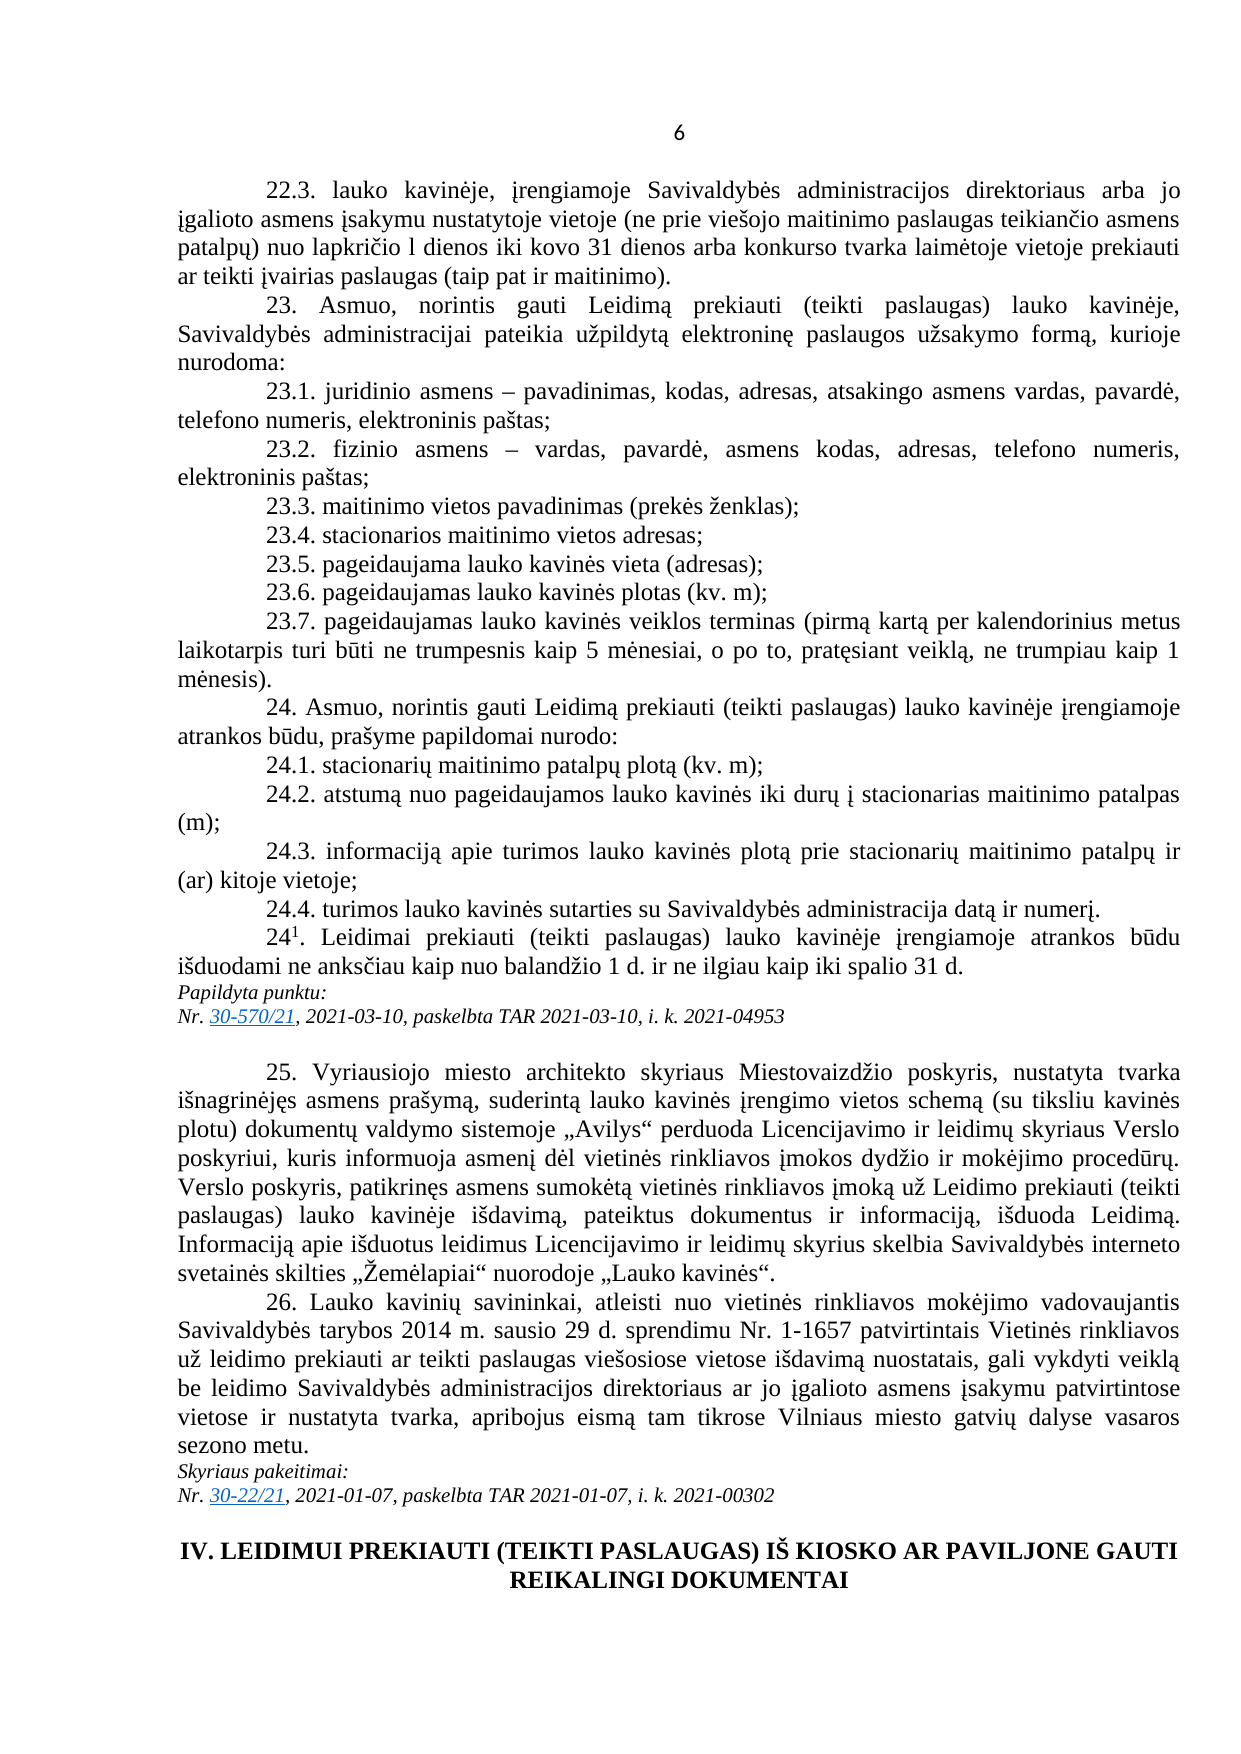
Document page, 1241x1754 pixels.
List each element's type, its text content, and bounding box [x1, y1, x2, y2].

text 23.1. juridinio asmens – pavadinimas, kodas, adresas, atsakingo asmens vardas, pavardė, telefono numeris, elektroninis paštas; [177, 376, 1181, 434]
text Nr. 30-22/21, 2021-01-07, paskelbta TAR 2021-01-07, i. k. 2021-00302 [177, 1483, 1181, 1507]
text 23.4. stacionarios maitinimo vietos adresas; [177, 520, 1181, 549]
text IV. LEIDIMUI PREKIAUTI (TEIKTI PASLAUGAS) IŠ KIOSKO AR PAVILJONE GAUTI REIKALINGI DOKUMENTAI [177, 1536, 1181, 1594]
text 25. Vyriausiojo miesto architekto skyriaus Miestovaizdžio poskyris, nustatyta tvarka išnagrinėjęs asmens prašymą, suderintą lauko kavinės įrengimo vietos schemą (su tiksliu kavinės plotu) dokumentų valdymo sistemoje „Avilys“ perduoda Licencijavimo ir leidimų skyriaus Verslo poskyriui, kuris informuoja asmenį dėl vietinės rinkliavos įmokos dydžio ir mokėjimo procedūrų. Verslo poskyris, patikrinęs asmens sumokėtą vietinės rinkliavos įmoką už Leidimo prekiauti (teikti paslaugas) lauko kavinėje išdavimą, pateiktus dokumentus ir informaciją, išduoda Leidimą. Informaciją apie išduotus leidimus Licencijavimo ir leidimų skyrius skelbia Savivaldybės interneto svetainės skilties „Žemėlapiai“ nuorodoje „Lauko kavinės“. [177, 1057, 1181, 1287]
text 23.6. pageidaujamas lauko kavinės plotas (kv. m); [177, 577, 1181, 606]
text 26. Lauko kavinių savininkai, atleisti nuo vietinės rinkliavos mokėjimo vadovaujantis Savivaldybės tarybos 2014 m. sausio 29 d. sprendimu Nr. 1-1657 patvirtintais Vietinės rinkliavos už leidimo prekiauti ar teikti paslaugas viešosiose vietose išdavimą nuostatais, gali vykdyti veiklą be leidimo Savivaldybės administracijos direktoriaus ar jo įgalioto asmens įsakymu patvirtintose vietose ir nustatyta tvarka, apribojus eismą tam tikrose Vilniaus miesto gatvių dalyse vasaros sezono metu. [177, 1287, 1181, 1459]
text 23.7. pageidaujamas lauko kavinės veiklos terminas (pirmą kartą per kalendorinius metus laikotarpis turi būti ne trumpesnis kaip 5 mėnesiai, o po to, pratęsiant veiklą, ne trumpiau kaip 1 mėnesis). [177, 606, 1181, 692]
text 24.4. turimos lauko kavinės sutarties su Savivaldybės administracija datą ir numerį. [177, 894, 1181, 922]
text Nr. 30-570/21, 2021-03-10, paskelbta TAR 2021-03-10, i. k. 2021-04953 [177, 1004, 1181, 1028]
text Skyriaus pakeitimai: [177, 1459, 1181, 1483]
text 24.1. stacionarių maitinimo patalpų plotą (kv. m); [177, 750, 1181, 779]
text 23.3. maitinimo vietos pavadinimas (prekės ženklas); [177, 491, 1181, 520]
text 23.5. pageidaujama lauko kavinės vieta (adresas); [177, 549, 1181, 577]
text 241. Leidimai prekiauti (teikti paslaugas) lauko kavinėje įrengiamoje atrankos būdu išduodami ne anksčiau kaip nuo balandžio 1 d. ir ne ilgiau kaip iki spalio 31 d. [177, 922, 1181, 980]
text 22.3. lauko kavinėje, įrengiamoje Savivaldybės administracijos direktoriaus arba jo įgalioto asmens įsakymu nustatytoje vietoje (ne prie viešojo maitinimo paslaugas teikiančio asmens patalpų) nuo lapkričio l dienos iki kovo 31 dienos arba konkurso tvarka laimėtoje vietoje prekiauti ar teikti įvairias paslaugas (taip pat ir maitinimo). [177, 175, 1181, 290]
text Papildyta punktu: [177, 980, 1181, 1004]
text 24. Asmuo, norintis gauti Leidimą prekiauti (teikti paslaugas) lauko kavinėje įrengiamoje atrankos būdu, prašyme papildomai nurodo: [177, 692, 1181, 750]
text 23. Asmuo, norintis gauti Leidimą prekiauti (teikti paslaugas) lauko kavinėje, Savivaldybės administracijai pateikia užpildytą elektroninę paslaugos užsakymo formą, kurioje nurodoma: [177, 290, 1181, 376]
text 23.2. fizinio asmens – vardas, pavardė, asmens kodas, adresas, telefono numeris, elektroninis paštas; [177, 434, 1181, 491]
text 24.3. informaciją apie turimos lauko kavinės plotą prie stacionarių maitinimo patalpų ir (ar) kitoje vietoje; [177, 836, 1181, 894]
text 24.2. atstumą nuo pageidaujamos lauko kavinės iki durų į stacionarias maitinimo patalpas (m); [177, 779, 1181, 836]
